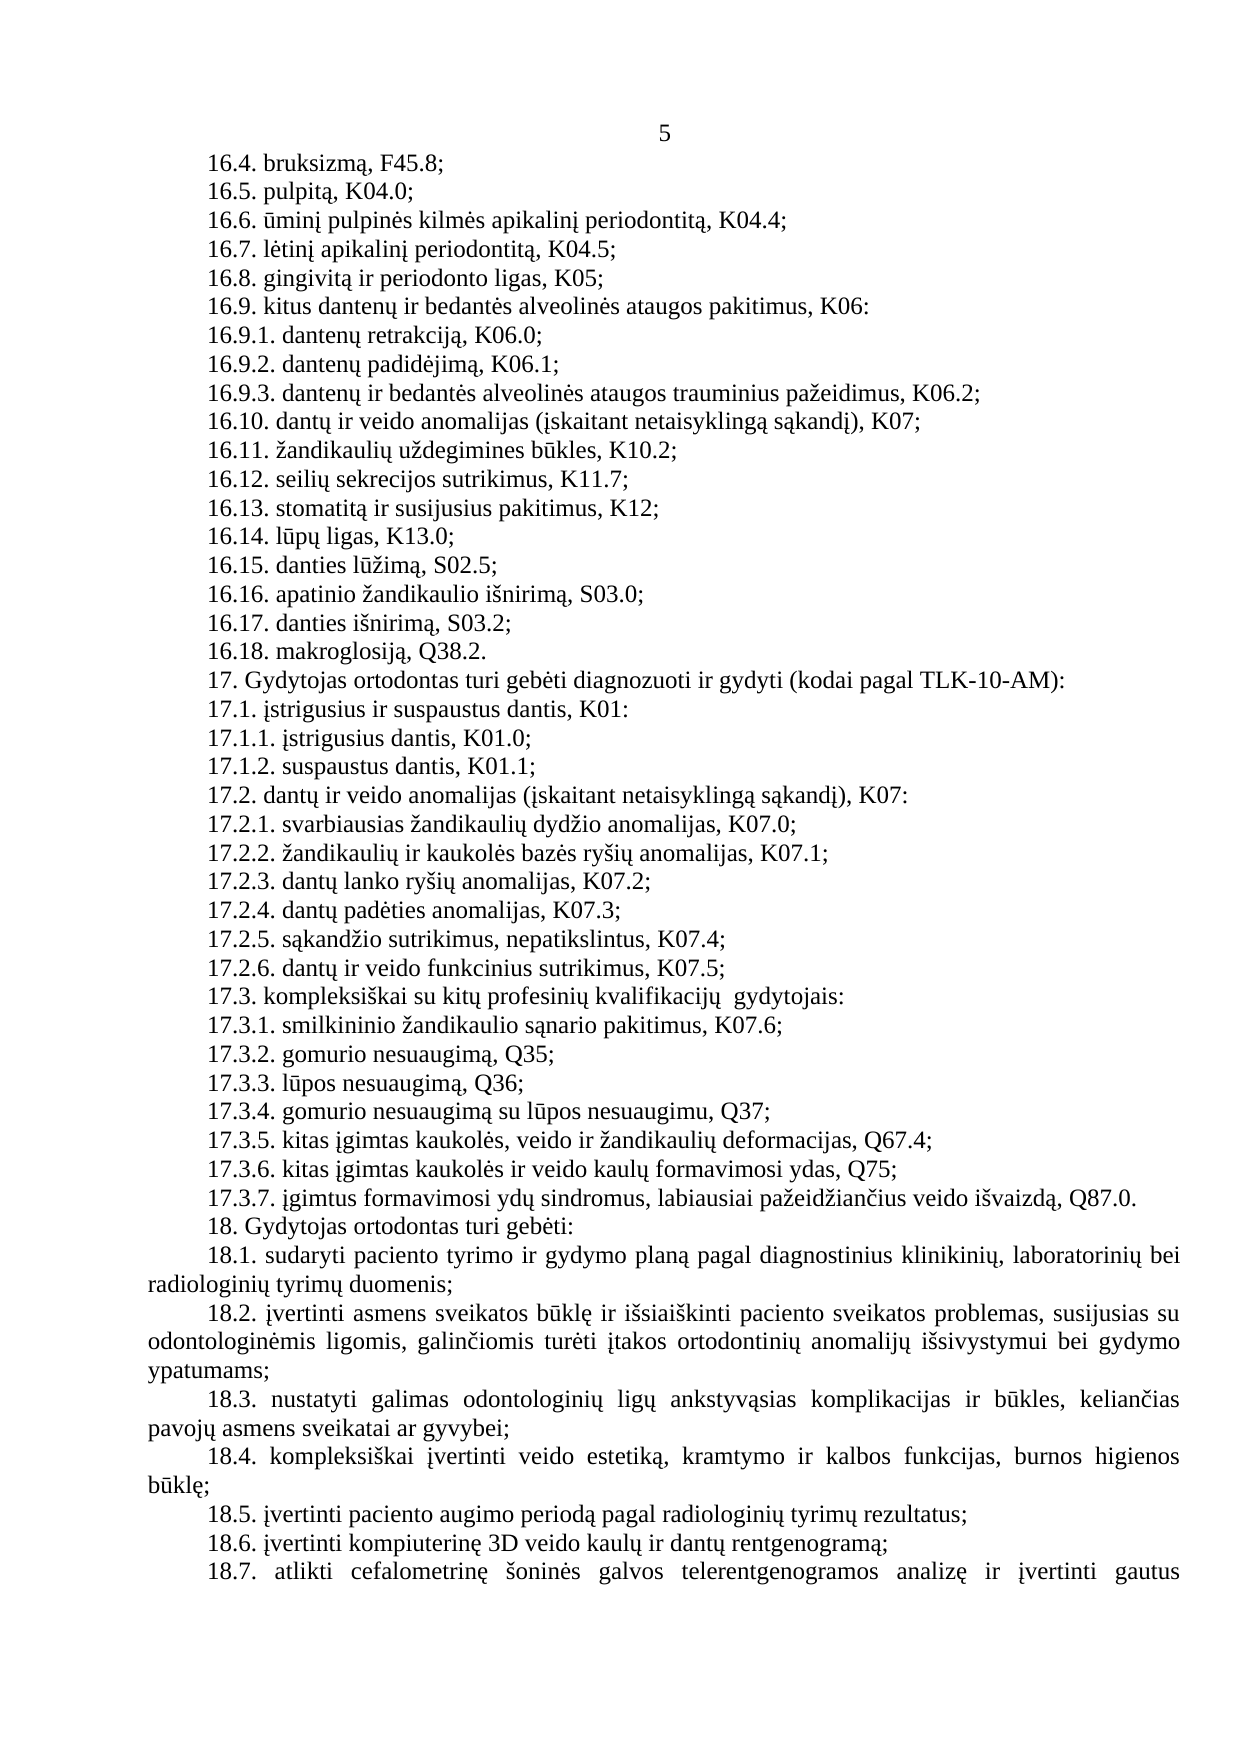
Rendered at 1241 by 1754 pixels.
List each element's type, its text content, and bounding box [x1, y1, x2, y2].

text 16.9.2. dantenų padidėjimą, K06.1; [148, 349, 1181, 378]
text 18.5. įvertinti paciento augimo periodą pagal radiologinių tyrimų rezultatus; [148, 1499, 1181, 1528]
text 18.2. įvertinti asmens sveikatos būklę ir išsiaiškinti paciento sveikatos problemas, susijusias su odontologinėmis ligomis, galinčiomis turėti įtakos ortodontinių anomalijų išsivystymui bei gydymo ypatumams; [148, 1298, 1181, 1384]
text 17.2. dantų ir veido anomalijas (įskaitant netaisyklingą sąkandį), K07: [148, 780, 1181, 809]
text 17.3.7. įgimtus formavimosi ydų sindromus, labiausiai pažeidžiančius veido išvaizdą, Q87.0. [148, 1183, 1181, 1211]
text 17.2.3. dantų lanko ryšių anomalijas, K07.2; [148, 866, 1181, 895]
text 18.4. kompleksiškai įvertinti veido estetiką, kramtymo ir kalbos funkcijas, burnos higienos būklę; [148, 1441, 1181, 1499]
text 18.7. atlikti cefalometrinę šoninės galvos telerentgenogramos analizę ir įvertinti gautus [148, 1556, 1181, 1585]
text 16.12. seilių sekrecijos sutrikimus, K11.7; [148, 464, 1181, 493]
text 16.6. ūminį pulpinės kilmės apikalinį periodontitą, K04.4; [148, 205, 1181, 234]
text 17.2.5. sąkandžio sutrikimus, nepatikslintus, K07.4; [148, 924, 1181, 953]
text 16.10. dantų ir veido anomalijas (įskaitant netaisyklingą sąkandį), K07; [148, 406, 1181, 435]
text 17.3.1. smilkininio žandikaulio sąnario pakitimus, K07.6; [148, 1010, 1181, 1039]
text 17.2.6. dantų ir veido funkcinius sutrikimus, K07.5; [148, 953, 1181, 981]
text 16.9.3. dantenų ir bedantės alveolinės ataugos trauminius pažeidimus, K06.2; [148, 378, 1181, 406]
text 17.3.2. gomurio nesuaugimą, Q35; [148, 1039, 1181, 1068]
text 17. Gydytojas ortodontas turi gebėti diagnozuoti ir gydyti (kodai pagal TLK-10-AM): [148, 665, 1181, 694]
text 16.5. pulpitą, K04.0; [148, 176, 1181, 205]
text 16.7. lėtinį apikalinį periodontitą, K04.5; [148, 234, 1181, 263]
text 17.3.6. kitas įgimtas kaukolės ir veido kaulų formavimosi ydas, Q75; [148, 1154, 1181, 1183]
text 18.6. įvertinti kompiuterinę 3D veido kaulų ir dantų rentgenogramą; [148, 1528, 1181, 1556]
text 17.2.4. dantų padėties anomalijas, K07.3; [148, 895, 1181, 924]
text 17.2.2. žandikaulių ir kaukolės bazės ryšių anomalijas, K07.1; [148, 838, 1181, 866]
text 16.9. kitus dantenų ir bedantės alveolinės ataugos pakitimus, K06: [148, 291, 1181, 320]
text 16.15. danties lūžimą, S02.5; [148, 550, 1181, 579]
text 16.9.1. dantenų retrakciją, K06.0; [148, 320, 1181, 349]
text 16.11. žandikaulių uždegimines būkles, K10.2; [148, 435, 1181, 464]
text 17.2.1. svarbiausias žandikaulių dydžio anomalijas, K07.0; [148, 809, 1181, 838]
text 17.1. įstrigusius ir suspaustus dantis, K01: [148, 694, 1181, 723]
text 16.17. danties išnirimą, S03.2; [148, 608, 1181, 636]
text 16.4. bruksizmą, F45.8; [148, 148, 1181, 176]
text 18.3. nustatyti galimas odontologinių ligų ankstyvąsias komplikacijas ir būkles, keliančias pavojų asmens sveikatai ar gyvybei; [148, 1384, 1181, 1441]
text 18. Gydytojas ortodontas turi gebėti: [148, 1211, 1181, 1240]
text 17.1.1. įstrigusius dantis, K01.0; [148, 723, 1181, 751]
text 16.18. makroglosiją, Q38.2. [148, 636, 1181, 665]
text 17.3.5. kitas įgimtas kaukolės, veido ir žandikaulių deformacijas, Q67.4; [148, 1125, 1181, 1154]
text 18.1. sudaryti paciento tyrimo ir gydymo planą pagal diagnostinius klinikinių, laboratorinių bei radiologinių tyrimų duomenis; [148, 1240, 1181, 1298]
text 17.3. kompleksiškai su kitų profesinių kvalifikacijų gydytojais: [148, 981, 1181, 1010]
text 16.14. lūpų ligas, K13.0; [148, 521, 1181, 550]
text 17.1.2. suspaustus dantis, K01.1; [148, 751, 1181, 780]
text 16.16. apatinio žandikaulio išnirimą, S03.0; [148, 579, 1181, 608]
text 16.8. gingivitą ir periodonto ligas, K05; [148, 263, 1181, 291]
text 17.3.4. gomurio nesuaugimą su lūpos nesuaugimu, Q37; [148, 1096, 1181, 1125]
text 17.3.3. lūpos nesuaugimą, Q36; [148, 1068, 1181, 1096]
text 16.13. stomatitą ir susijusius pakitimus, K12; [148, 493, 1181, 521]
